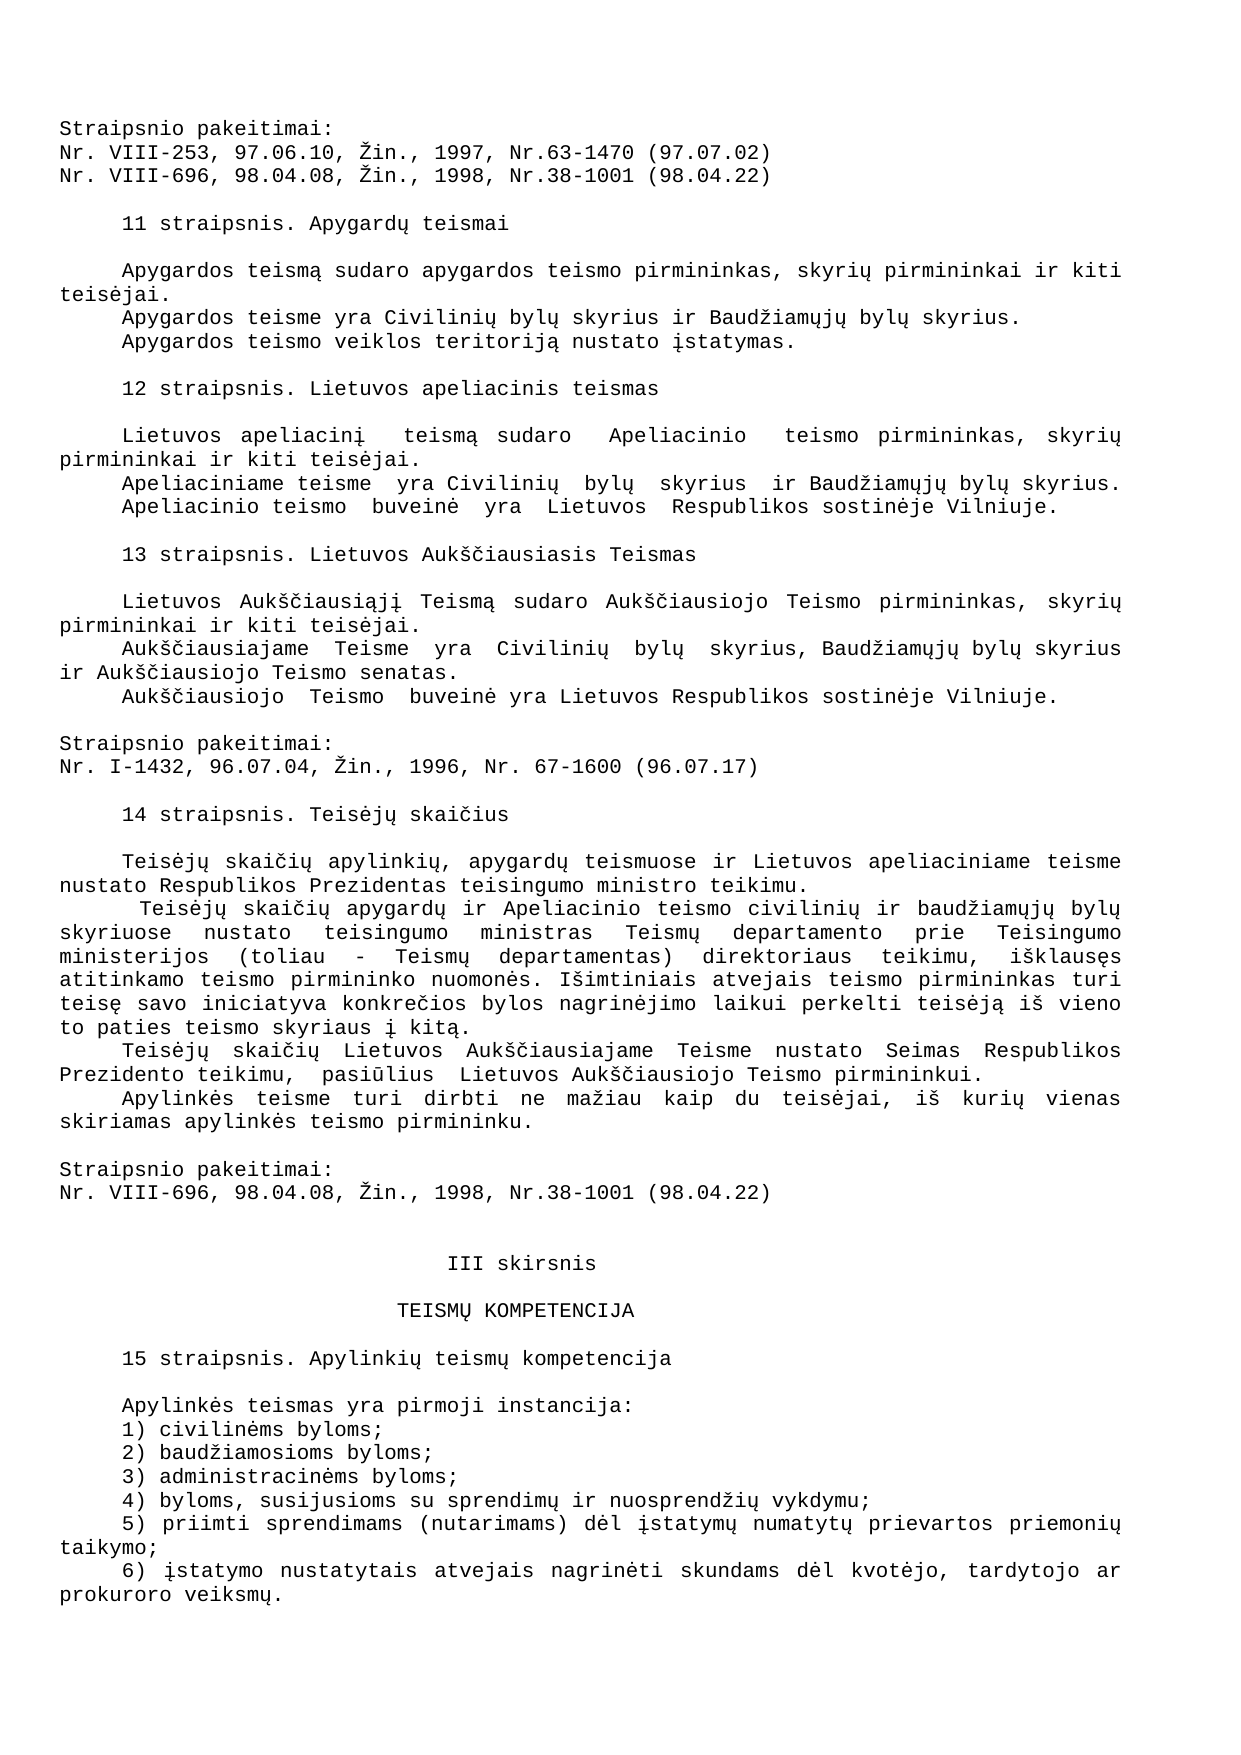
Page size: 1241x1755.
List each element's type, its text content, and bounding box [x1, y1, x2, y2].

text Aukščiausiojo Teismo buveinė yra Lietuvos Respublikos sostinėje Vilniuje. [59, 686, 1122, 709]
text Apeliaciniame teisme yra Civilinių bylų skyrius ir Baudžiamųjų bylų skyrius. [59, 473, 1122, 496]
text 4) byloms, susijusioms su sprendimų ir nuosprendžių vykdymu; [59, 1489, 1122, 1513]
text Apygardos teisme yra Civilinių bylų skyrius ir Baudžiamųjų bylų skyrius. [59, 307, 1122, 331]
text III skirsnis [59, 1253, 1122, 1277]
text Teisėjų skaičių apylinkių, apygardų teismuose ir Lietuvos apeliaciniame teisme nustato Respublikos Prezidentas teisingumo ministro teikimu. [59, 851, 1122, 898]
text 15 straipsnis. Apylinkių teismų kompetencija [59, 1348, 1122, 1371]
text 14 straipsnis. Teisėjų skaičius [59, 804, 1122, 827]
text 2) baudžiamosioms byloms; [59, 1442, 1122, 1466]
text Apygardos teismo veiklos teritoriją nustato įstatymas. [59, 331, 1122, 354]
text 11 straipsnis. Apygardų teismai [59, 213, 1122, 236]
text Nr. VIII-696, 98.04.08, Žin., 1998, Nr.38-1001 (98.04.22) [59, 165, 1122, 189]
text Teisėjų skaičių apygardų ir Apeliacinio teismo civilinių ir baudžiamųjų bylų skyriuose nustato teisingumo ministras Teismų departamento prie Teisingumo ministerijos (toliau - Teismų departamentas) direktoriaus teikimu, išklausęs atitinkamo teismo pirmininko nuomonės. Išimtiniais atvejais teismo pirmininkas turi teisę savo iniciatyva konkrečios bylos nagrinėjimo laikui perkelti teisėją iš vieno to paties teismo skyriaus į kitą. [59, 898, 1122, 1040]
text Apygardos teismą sudaro apygardos teismo pirmininkas, skyrių pirmininkai ir kiti teisėjai. [59, 260, 1122, 307]
text Apylinkės teisme turi dirbti ne mažiau kaip du teisėjai, iš kurių vienas skiriamas apylinkės teismo pirmininku. [59, 1088, 1122, 1135]
text 3) administracinėms byloms; [59, 1466, 1122, 1489]
text Straipsnio pakeitimai: [59, 1158, 1122, 1182]
text Nr. VIII-253, 97.06.10, Žin., 1997, Nr.63-1470 (97.07.02) [59, 142, 1122, 165]
text 12 straipsnis. Lietuvos apeliacinis teismas [59, 378, 1122, 402]
text Teisėjų skaičių Lietuvos Aukščiausiajame Teisme nustato Seimas Respublikos Prezidento teikimu, pasiūlius Lietuvos Aukščiausiojo Teismo pirmininkui. [59, 1040, 1122, 1088]
text 13 straipsnis. Lietuvos Aukščiausiasis Teismas [59, 544, 1122, 567]
text Apeliacinio teismo buveinė yra Lietuvos Respublikos sostinėje Vilniuje. [59, 496, 1122, 520]
text 5) priimti sprendimams (nutarimams) dėl įstatymų numatytų prievartos priemonių taikymo; [59, 1513, 1122, 1561]
text 6) įstatymo nustatytais atvejais nagrinėti skundams dėl kvotėjo, tardytojo ar prokuroro veiksmų. [59, 1561, 1122, 1608]
text Apylinkės teismas yra pirmoji instancija: [59, 1395, 1122, 1419]
text 1) civilinėms byloms; [59, 1419, 1122, 1442]
text Aukščiausiajame Teisme yra Civilinių bylų skyrius, Baudžiamųjų bylų skyrius ir Aukščiausiojo Teismo senatas. [59, 638, 1122, 686]
text TEISMŲ KOMPETENCIJA [59, 1300, 1122, 1324]
text Lietuvos apeliacinį teismą sudaro Apeliacinio teismo pirmininkas, skyrių pirmininkai ir kiti teisėjai. [59, 426, 1122, 473]
text Lietuvos Aukščiausiąjį Teismą sudaro Aukščiausiojo Teismo pirmininkas, skyrių pirmininkai ir kiti teisėjai. [59, 591, 1122, 638]
text Nr. VIII-696, 98.04.08, Žin., 1998, Nr.38-1001 (98.04.22) [59, 1182, 1122, 1206]
text Straipsnio pakeitimai: [59, 118, 1122, 142]
text Straipsnio pakeitimai: [59, 733, 1122, 757]
text Nr. I-1432, 96.07.04, Žin., 1996, Nr. 67-1600 (96.07.17) [59, 757, 1122, 780]
